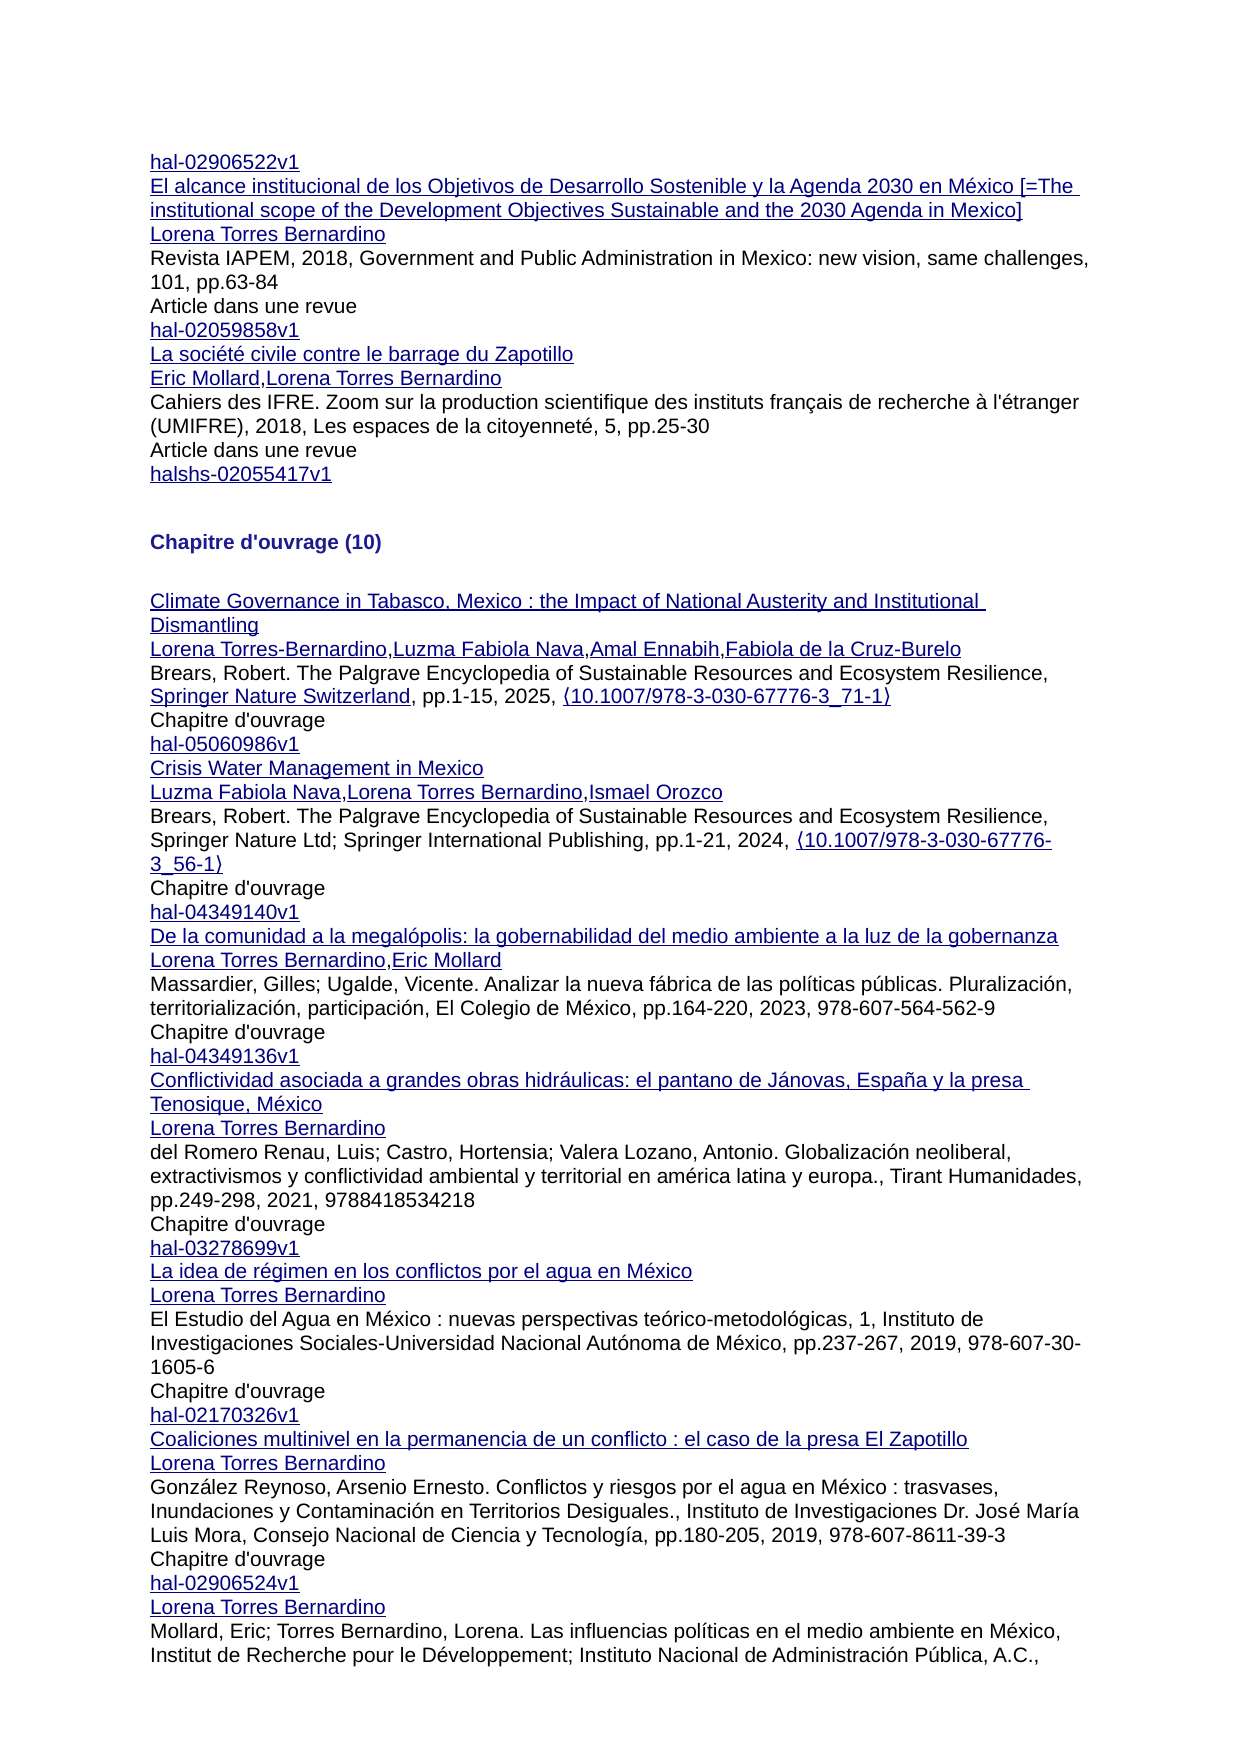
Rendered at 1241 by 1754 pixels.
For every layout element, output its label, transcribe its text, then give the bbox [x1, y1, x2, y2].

table_cell hal-02906522v1 [150, 150, 1090, 174]
table_cell El alcance institucional de los Objetivos de Desarrollo Sostenible y la Agenda 2030 en México [=The institutional scope of the Development Objectives Sustainable and the 2030 Agenda in Mexico] Lorena Torres Bernardino Revista IAPEM, 2018, Government and Public Administration in Mexico: new vision, same challenges, 101, pp.63-84 Article dans une revue hal-02059858v1 [150, 174, 1090, 342]
subtitle Chapitre d'ouvrage (10) [150, 530, 1090, 554]
table_cell La idea de régimen en los conflictos por el agua en México Lorena Torres Bernardino El Estudio del Agua en México : nuevas perspectivas teórico-metodológicas, 1, Instituto de Investigaciones Sociales-Universidad Nacional Autónoma de México, pp.237-267, 2019, 978-607-30-1605-6 Chapitre d'ouvrage hal-02170326v1 [150, 1259, 1090, 1427]
table_header Climate Governance in Tabasco, Mexico : the Impact of National Austerity and Institutional Dismantling Lorena Torres-Bernardino,Luzma Fabiola Nava,Amal Ennabih,Fabiola de la Cruz-Burelo Brears, Robert. The Palgrave Encyclopedia of Sustainable Resources and Ecosystem Resilience, Springer Nature Switzerland, pp.1-15, 2025, ⟨10.1007/978-3-030-67776-3_71-1⟩ Chapitre d'ouvrage hal-05060986v1 [150, 589, 1090, 756]
table_cell Coaliciones multinivel en la permanencia de un conflicto : el caso de la presa El Zapotillo Lorena Torres Bernardino González Reynoso, Arsenio Ernesto. Conflictos y riesgos por el agua en México : trasvases, Inundaciones y Contaminación en Territorios Desiguales., Instituto de Investigaciones Dr. José María Luis Mora, Consejo Nacional de Ciencia y Tecnología, pp.180-205, 2019, 978-607-8611-39-3 Chapitre d'ouvrage hal-02906524v1 [150, 1427, 1090, 1595]
table_cell La société civile contre le barrage du Zapotillo Eric Mollard,Lorena Torres Bernardino Cahiers des IFRE. Zoom sur la production scientifique des instituts français de recherche à l'étranger (UMIFRE), 2018, Les espaces de la citoyenneté, 5, pp.25-30 Article dans une revue halshs-02055417v1 [150, 342, 1090, 485]
table_cell Crisis Water Management in Mexico Luzma Fabiola Nava,Lorena Torres Bernardino,Ismael Orozco Brears, Robert. The Palgrave Encyclopedia of Sustainable Resources and Ecosystem Resilience, Springer Nature Ltd; Springer International Publishing, pp.1-21, 2024, ⟨10.1007/978-3-030-67776-3_56-1⟩ Chapitre d'ouvrage hal-04349140v1 [150, 756, 1090, 924]
table_cell Conflictividad asociada a grandes obras hidráulicas: el pantano de Jánovas, España y la presa Tenosique, México Lorena Torres Bernardino del Romero Renau, Luis; Castro, Hortensia; Valera Lozano, Antonio. Globalización neoliberal, extractivismos y conflictividad ambiental y territorial en américa latina y europa., Tirant Humanidades, pp.249-298, 2021, 9788418534218 Chapitre d'ouvrage hal-03278699v1 [150, 1068, 1090, 1259]
table_cell De la comunidad a la megalópolis: la gobernabilidad del medio ambiente a la luz de la gobernanza Lorena Torres Bernardino,Eric Mollard Massardier, Gilles; Ugalde, Vicente. Analizar la nueva fábrica de las políticas públicas. Pluralización, territorialización, participación, El Colegio de México, pp.164-220, 2023, 978-607-564-562-9 Chapitre d'ouvrage hal-04349136v1 [150, 924, 1090, 1068]
table_cell Política ambiental en la Cuenca Baja del Río Usumacinta 113 114 Lorena Torres Bernardino Mollard, Eric; Torres Bernardino, Lorena. Las influencias políticas en el medio ambiente en México, Institut de Recherche pour le Développement; Instituto Nacional de Administración Pública, A.C., pp.221-251, 2018, 978-607-9026-80-6 Chapitre d'ouvrage halshs-02055411v2 [150, 1595, 1090, 1667]
